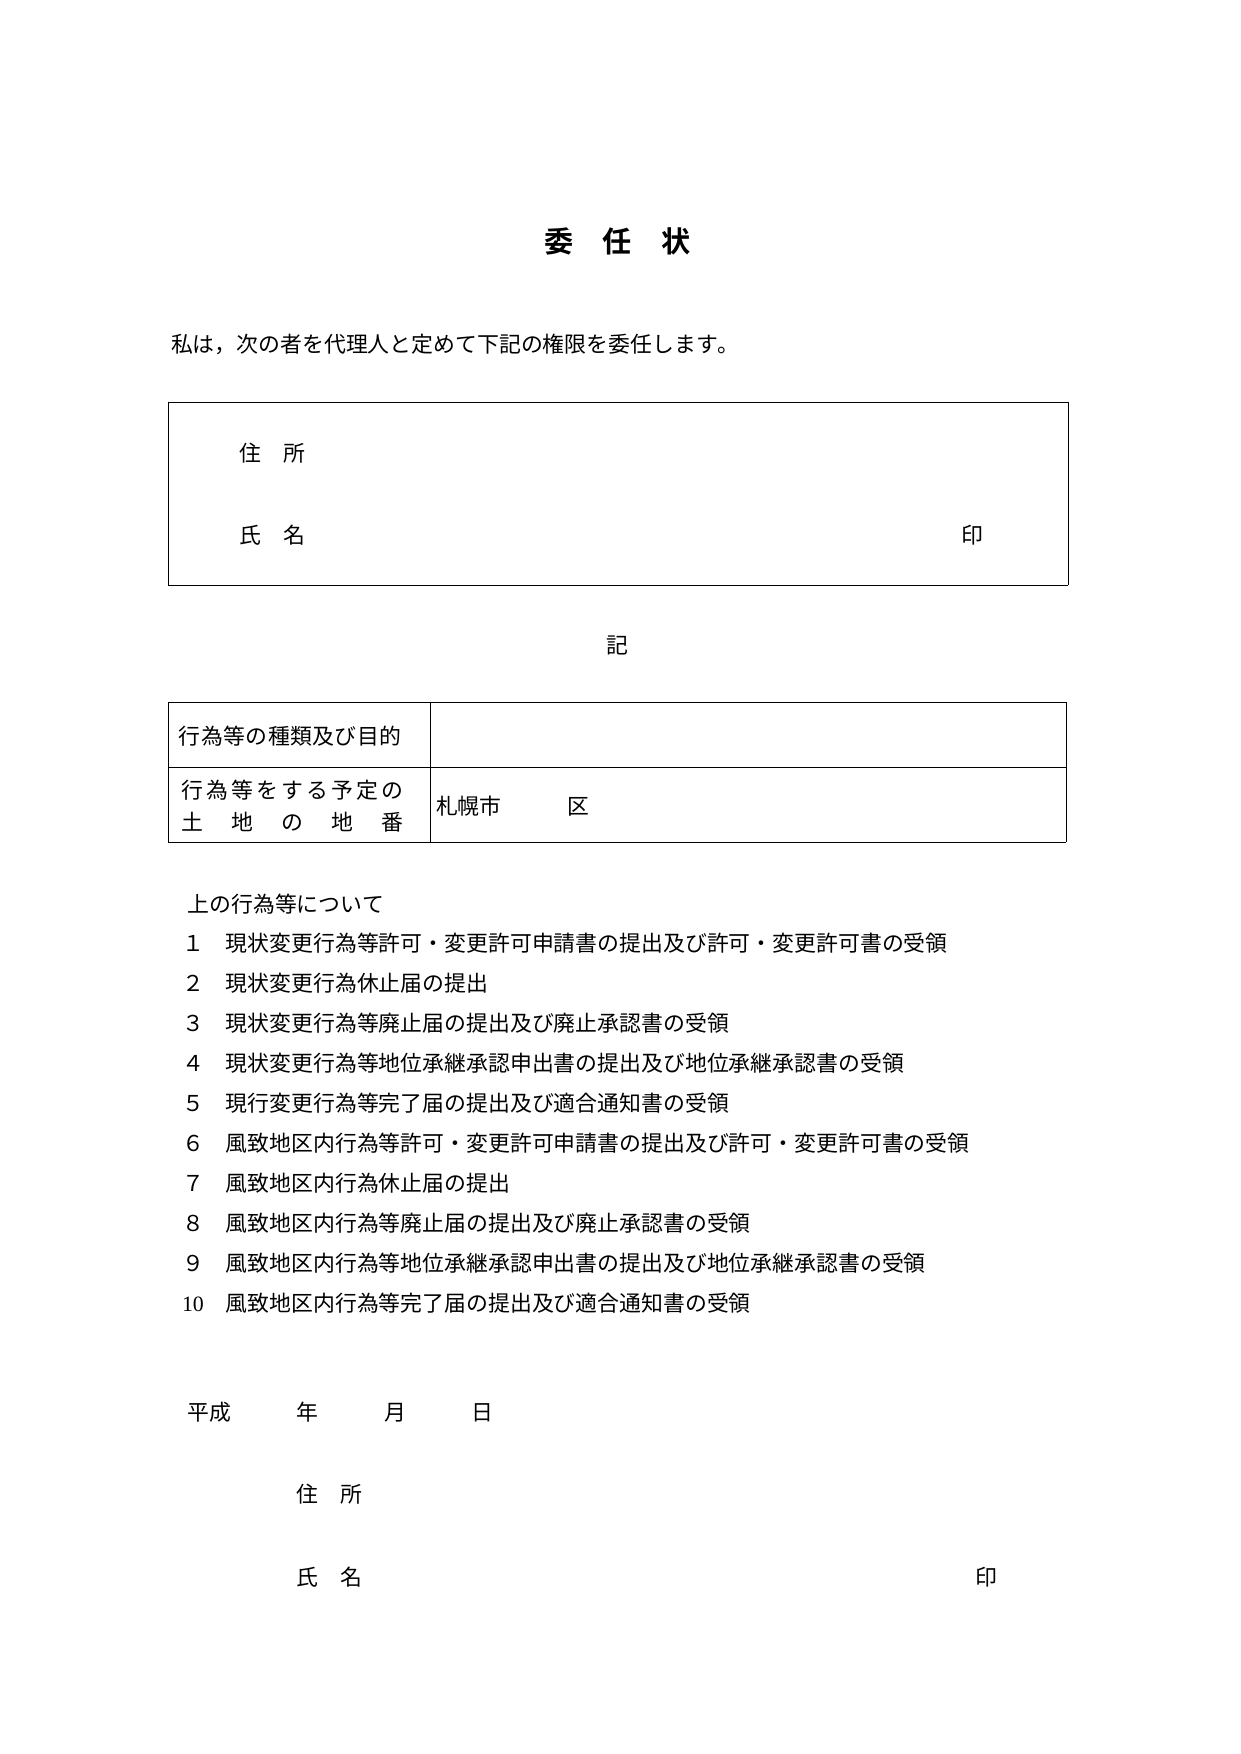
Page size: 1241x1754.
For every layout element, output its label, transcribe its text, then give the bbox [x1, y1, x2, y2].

table_header [431, 703, 1066, 767]
text 記 [165, 628, 1069, 659]
text ３ 現状変更行為等廃止届の提出及び廃止承認書の受領 [165, 1006, 1069, 1038]
text ７ 風致地区内行為休止届の提出 [165, 1166, 1069, 1197]
text 住 所 [165, 1477, 1069, 1509]
text 私は，次の者を代理人と定めて下記の権限を委任します。 [165, 327, 1069, 359]
text ８ 風致地区内行為等廃止届の提出及び廃止承認書の受領 [165, 1206, 1069, 1237]
text 平成 年 月 日 [165, 1395, 1069, 1427]
text 委 任 状 [165, 218, 1069, 261]
table_cell 行為等をする予定の 土 地 の 地 番 [169, 768, 430, 842]
text 氏 名 印 [165, 1559, 1069, 1591]
table_cell 札幌市 区 [431, 768, 1066, 842]
text ９ 風致地区内行為等地位承継承認申出書の提出及び地位承継承認書の受領 [165, 1246, 1069, 1277]
table_header 住 所 氏 名 印 [169, 403, 1068, 584]
text ６ 風致地区内行為等許可・変更許可申請書の提出及び許可・変更許可書の受領 [165, 1126, 1069, 1158]
text ４ 現状変更行為等地位承継承認申出書の提出及び地位承継承認書の受領 [165, 1046, 1069, 1078]
table_header 行為等の種類及び目的 [169, 703, 430, 767]
text 上の行為等について [165, 887, 1069, 918]
text 10 風致地区内行為等完了届の提出及び適合通知書の受領 [165, 1286, 1069, 1317]
text １ 現状変更行為等許可・変更許可申請書の提出及び許可・変更許可書の受領 [165, 926, 1069, 958]
text ２ 現状変更行為休止届の提出 [165, 966, 1069, 998]
text ５ 現行変更行為等完了届の提出及び適合通知書の受領 [165, 1086, 1069, 1118]
